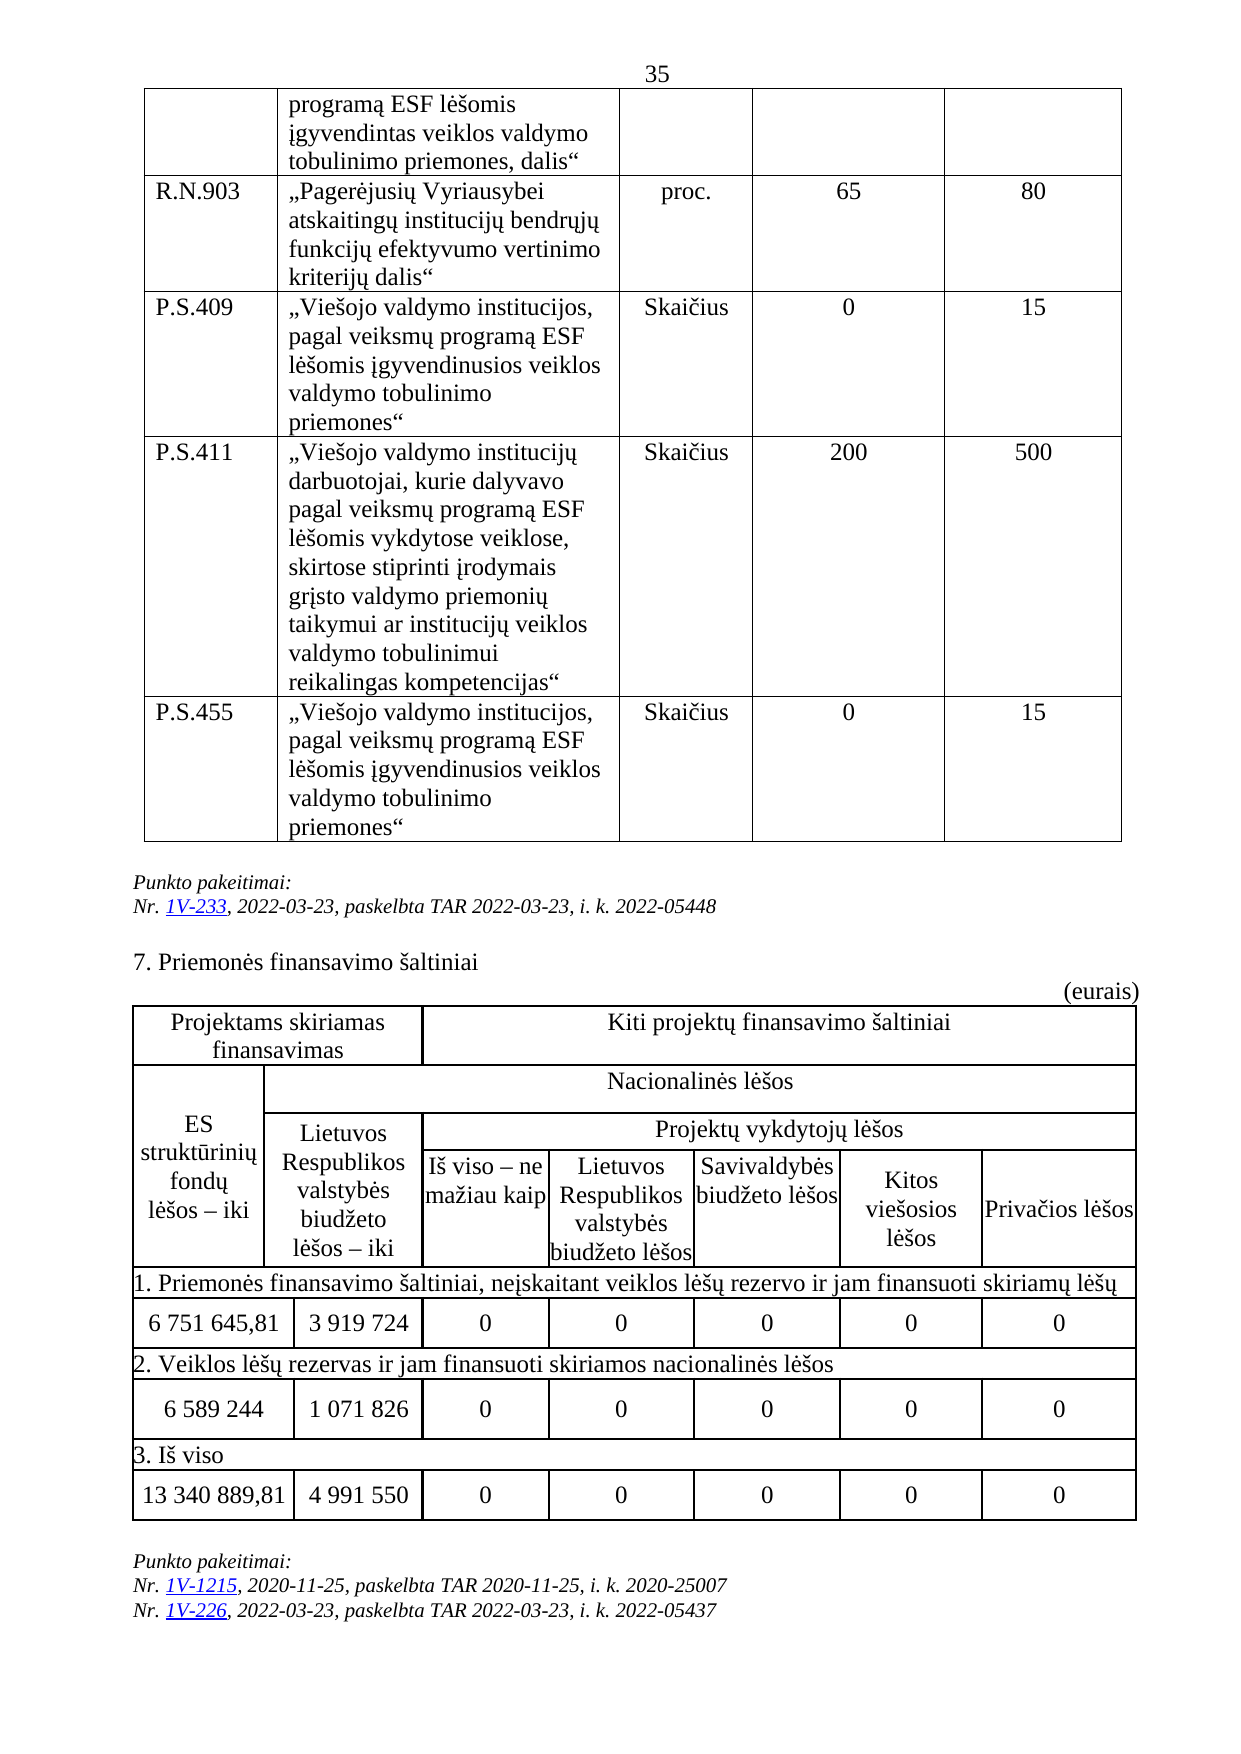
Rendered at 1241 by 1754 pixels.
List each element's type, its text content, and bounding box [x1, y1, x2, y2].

table_cell 1 071 826 [295, 1380, 421, 1438]
table_cell Iš viso – ne mažiau kaip [424, 1151, 548, 1266]
text Punkto pakeitimai: [133, 870, 1181, 894]
table_cell „Viešojo valdymo institucijų darbuotojai, kurie dalyvavo pagal veiksmų programą ESF lėšomis vykdytose veiklose, skirtose stiprinti įrodymais grįsto valdymo priemonių taikymui ar institucijų veiklos valdymo tobulinimui reikalingas kompetencijas“ [278, 437, 619, 696]
table_cell ES struktūrinių fondų lėšos – iki [134, 1066, 263, 1266]
table_cell Privačios lėšos [983, 1151, 1135, 1266]
table_cell 0 [695, 1471, 839, 1518]
table_cell 13 340 889,81 [134, 1471, 293, 1518]
table_cell Projektų vykdytojų lėšos [424, 1114, 1135, 1149]
table_cell 0 [550, 1380, 693, 1438]
table_cell P.S.411 [145, 437, 277, 696]
table_cell [145, 89, 277, 175]
table_cell Lietuvos Respublikos valstybės biudžeto lėšos – iki [265, 1114, 421, 1266]
table_cell R.N.903 [145, 176, 277, 291]
table_cell 3 919 724 [295, 1299, 421, 1347]
table_cell 500 [945, 437, 1121, 696]
table_cell programą ESF lėšomis įgyvendintas veiklos valdymo tobulinimo priemones, dalis“ [278, 89, 619, 175]
table_cell „Viešojo valdymo institucijos, pagal veiksmų programą ESF lėšomis įgyvendinusios veiklos valdymo tobulinimo priemones“ [278, 292, 619, 436]
table_header Kiti projektų finansavimo šaltiniai [424, 1007, 1135, 1064]
table_cell 0 [983, 1471, 1135, 1518]
text Nr. 1V-226, 2022-03-23, paskelbta TAR 2022-03-23, i. k. 2022-05437 [133, 1597, 1181, 1622]
table_cell 0 [753, 292, 944, 436]
table_cell 0 [550, 1299, 693, 1347]
table_cell 15 [945, 697, 1121, 841]
table_cell 4 991 550 [295, 1471, 421, 1518]
table_cell Kitos viešosios lėšos [841, 1151, 981, 1266]
text 7. Priemonės finansavimo šaltiniai [133, 947, 1181, 976]
table_cell [753, 89, 944, 175]
table_cell 15 [945, 292, 1121, 436]
table_header Projektams skiriamas finansavimas [134, 1007, 421, 1064]
table_cell 0 [424, 1471, 548, 1518]
table_cell 3. Iš viso [134, 1440, 1135, 1469]
table_cell [945, 89, 1121, 175]
table_cell 200 [753, 437, 944, 696]
table_cell 0 [424, 1380, 548, 1438]
table_cell „Pagerėjusių Vyriausybei atskaitingų institucijų bendrųjų funkcijų efektyvumo vertinimo kriterijų dalis“ [278, 176, 619, 291]
table_cell Savivaldybės biudžeto lėšos [695, 1151, 839, 1266]
table_cell 6 589 244 [134, 1380, 293, 1438]
table_cell 0 [695, 1299, 839, 1347]
table_cell 0 [424, 1299, 548, 1347]
table_cell 2. Veiklos lėšų rezervas ir jam finansuoti skiriamos nacionalinės lėšos [134, 1349, 1135, 1377]
table_cell P.S.409 [145, 292, 277, 436]
table_cell Skaičius [620, 292, 752, 436]
table_cell 0 [695, 1380, 839, 1438]
table_cell Skaičius [620, 437, 752, 696]
table_cell 6 751 645,81 [134, 1299, 293, 1347]
table_cell 80 [945, 176, 1121, 291]
table_cell 0 [983, 1299, 1135, 1347]
table_cell P.S.455 [145, 697, 277, 841]
text Nr. 1V-1215, 2020-11-25, paskelbta TAR 2020-11-25, i. k. 2020-25007 [133, 1573, 1181, 1597]
table_cell Skaičius [620, 697, 752, 841]
table_cell 0 [841, 1299, 981, 1347]
text (eurais) [133, 976, 1181, 1005]
table_cell 0 [550, 1471, 693, 1518]
table_cell 0 [753, 697, 944, 841]
text Nr. 1V-233, 2022-03-23, paskelbta TAR 2022-03-23, i. k. 2022-05448 [133, 894, 1181, 918]
text Punkto pakeitimai: [133, 1549, 1181, 1573]
table_cell „Viešojo valdymo institucijos, pagal veiksmų programą ESF lėšomis įgyvendinusios veiklos valdymo tobulinimo priemones“ [278, 697, 619, 841]
table_cell 65 [753, 176, 944, 291]
table_cell 0 [841, 1471, 981, 1518]
table_cell 0 [983, 1380, 1135, 1438]
table_cell 0 [841, 1380, 981, 1438]
table_cell proc. [620, 176, 752, 291]
table_cell Nacionalinės lėšos [265, 1066, 1135, 1112]
table_cell 1. Priemonės finansavimo šaltiniai, neįskaitant veiklos lėšų rezervo ir jam finansuoti skiriamų lėšų [134, 1268, 1135, 1297]
table_cell [620, 89, 752, 175]
table_cell Lietuvos Respublikos valstybės biudžeto lėšos [550, 1151, 693, 1266]
